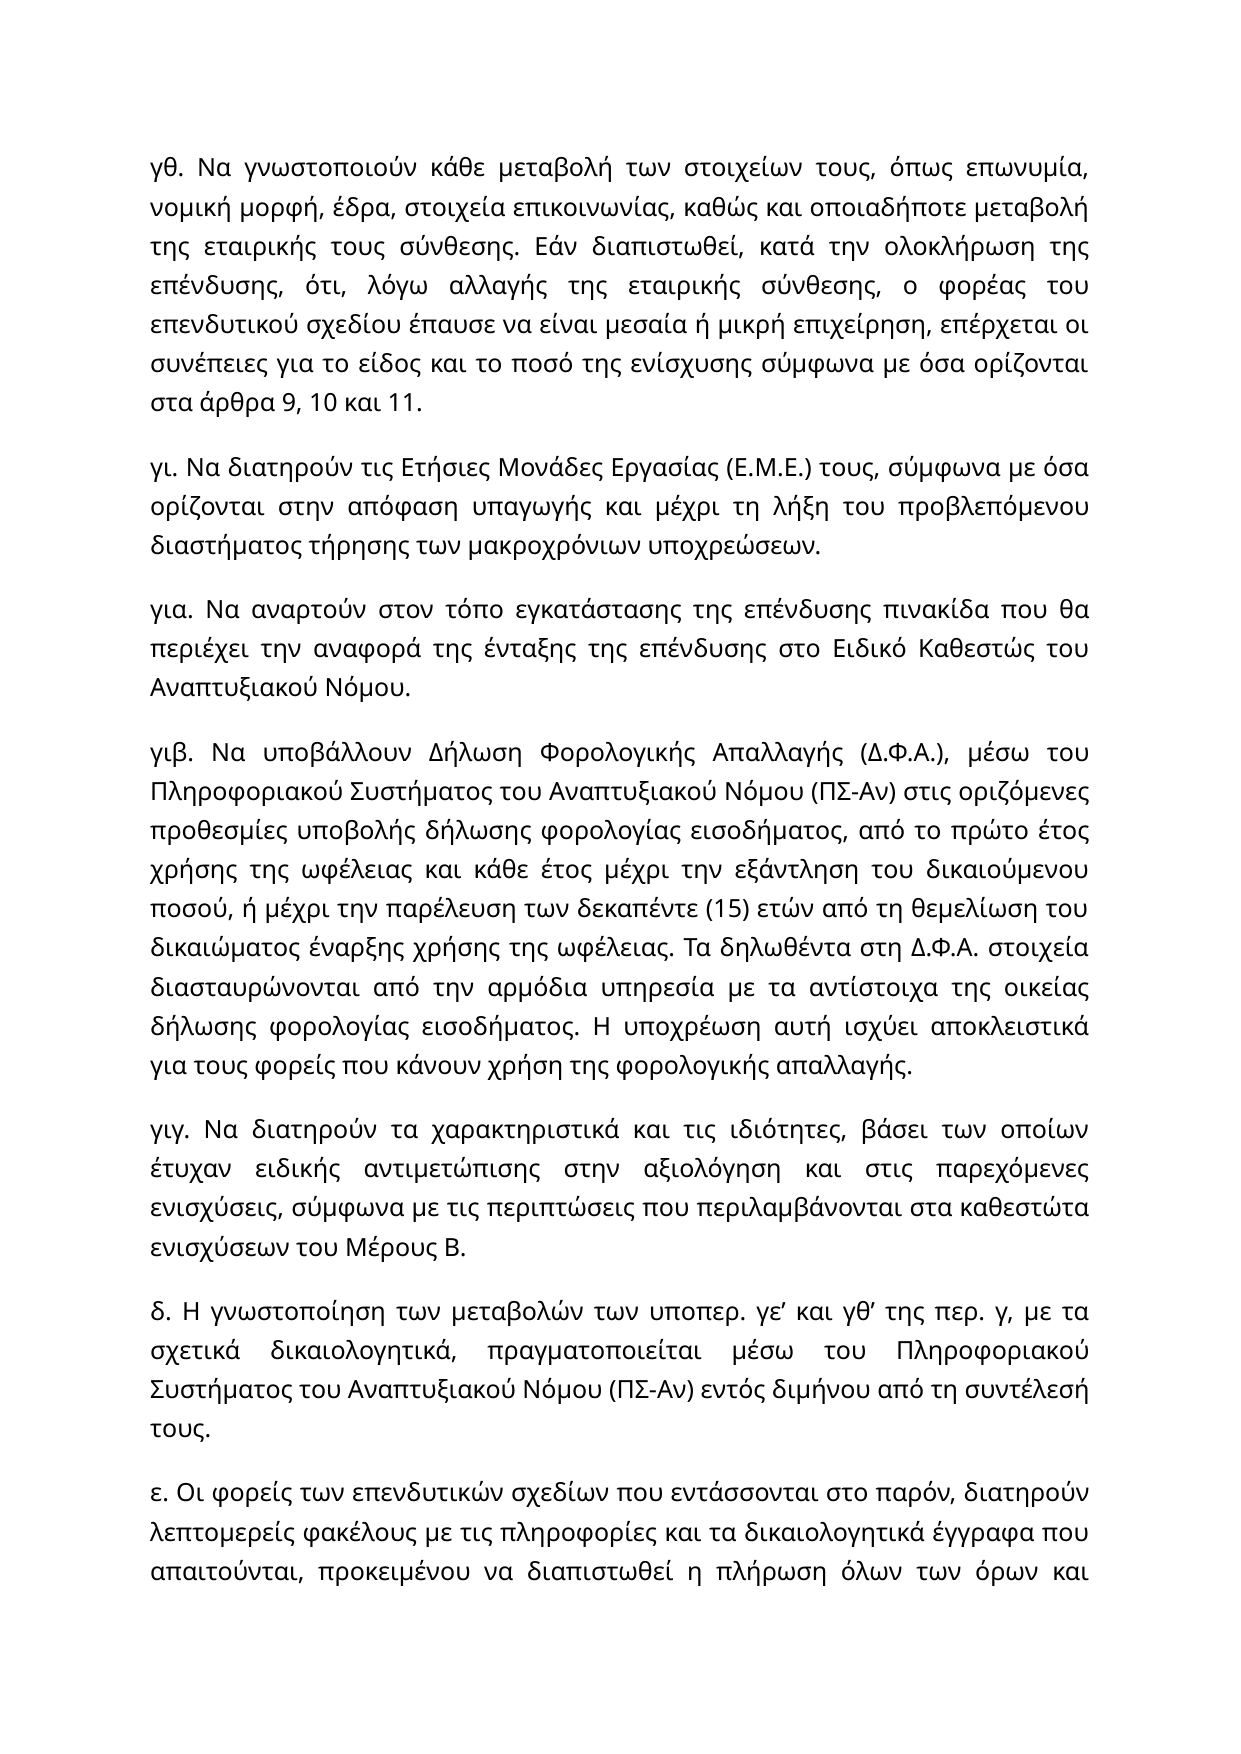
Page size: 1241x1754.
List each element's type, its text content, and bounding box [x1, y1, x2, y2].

text γιβ. Να υποβάλλουν Δήλωση Φορολογικής Απαλλαγής (Δ.Φ.Α.), μέσω του Πληροφοριακού Συστήματος του Αναπτυξιακού Νόμου (ΠΣ-Αν) στις οριζόμενες προθεσμίες υποβολής δήλωσης φορολογίας εισοδήματος, από το πρώτο έτος χρήσης της ωφέλειας και κάθε έτος μέχρι την εξάντληση του δικαιούμενου ποσού, ή μέχρι την παρέλευση των δεκαπέντε (15) ετών από τη θεμελίωση του δικαιώματος έναρξης χρήσης της ωφέλειας. Τα δηλωθέντα στη Δ.Φ.Α. στοιχεία διασταυρώνονται από την αρμόδια υπηρεσία με τα αντίστοιχα της οικείας δήλωσης φορολογίας εισοδήματος. Η υποχρέωση αυτή ισχύει αποκλειστικά για τους φορείς που κάνουν χρήση της φορολογικής απαλλαγής. [150, 734, 1090, 1082]
text για. Να αναρτούν στον τόπο εγκατάστασης της επένδυσης πινακίδα που θα περιέχει την αναφορά της ένταξης της επένδυσης στο Ειδικό Καθεστώς του Αναπτυξιακού Νόμου. [150, 592, 1090, 704]
text γθ. Να γνωστοποιούν κάθε μεταβολή των στοιχείων τους, όπως επωνυμία, νομική μορφή, έδρα, στοιχεία επικοινωνίας, καθώς και οποιαδήποτε μεταβολή της εταιρικής τους σύνθεσης. Εάν διαπιστωθεί, κατά την ολοκλήρωση της επένδυσης, ότι, λόγω αλλαγής της εταιρικής σύνθεσης, ο φορέας του επενδυτικού σχεδίου έπαυσε να είναι μεσαία ή μικρή επιχείρηση, επέρχεται οι συνέπειες για το είδος και το ποσό της ενίσχυσης σύμφωνα με όσα ορίζονται στα άρθρα 9, 10 και 11. [150, 150, 1090, 419]
text γιγ. Να διατηρούν τα χαρακτηριστικά και τις ιδιότητες, βάσει των οποίων έτυχαν ειδικής αντιμετώπισης στην αξιολόγηση και στις παρεχόμενες ενισχύσεις, σύμφωνα με τις περιπτώσεις που περιλαμβάνονται στα καθεστώτα ενισχύσεων του Μέρους Β. [150, 1112, 1090, 1263]
text γι. Να διατηρούν τις Ετήσιες Μονάδες Εργασίας (Ε.Μ.Ε.) τους, σύμφωνα με όσα ορίζονται στην απόφαση υπαγωγής και μέχρι τη λήξη του προβλεπόμενου διαστήματος τήρησης των μακροχρόνιων υποχρεώσεων. [150, 449, 1090, 562]
text δ. Η γνωστοποίηση των μεταβολών των υποπερ. γε’ και γθ’ της περ. γ, με τα σχετικά δικαιολογητικά, πραγματοποιείται μέσω του Πληροφοριακού Συστήματος του Αναπτυξιακού Νόμου (ΠΣ-Αν) εντός διμήνου από τη συντέλεσή τους. [150, 1293, 1090, 1445]
text ε. Οι φορείς των επενδυτικών σχεδίων που εντάσσονται στο παρόν, διατηρούν λεπτομερείς φακέλους με τις πληροφορίες και τα δικαιολογητικά έγγραφα που απαιτούνται, προκειμένου να διαπιστωθεί η πλήρωση όλων των όρων και [150, 1475, 1090, 1587]
